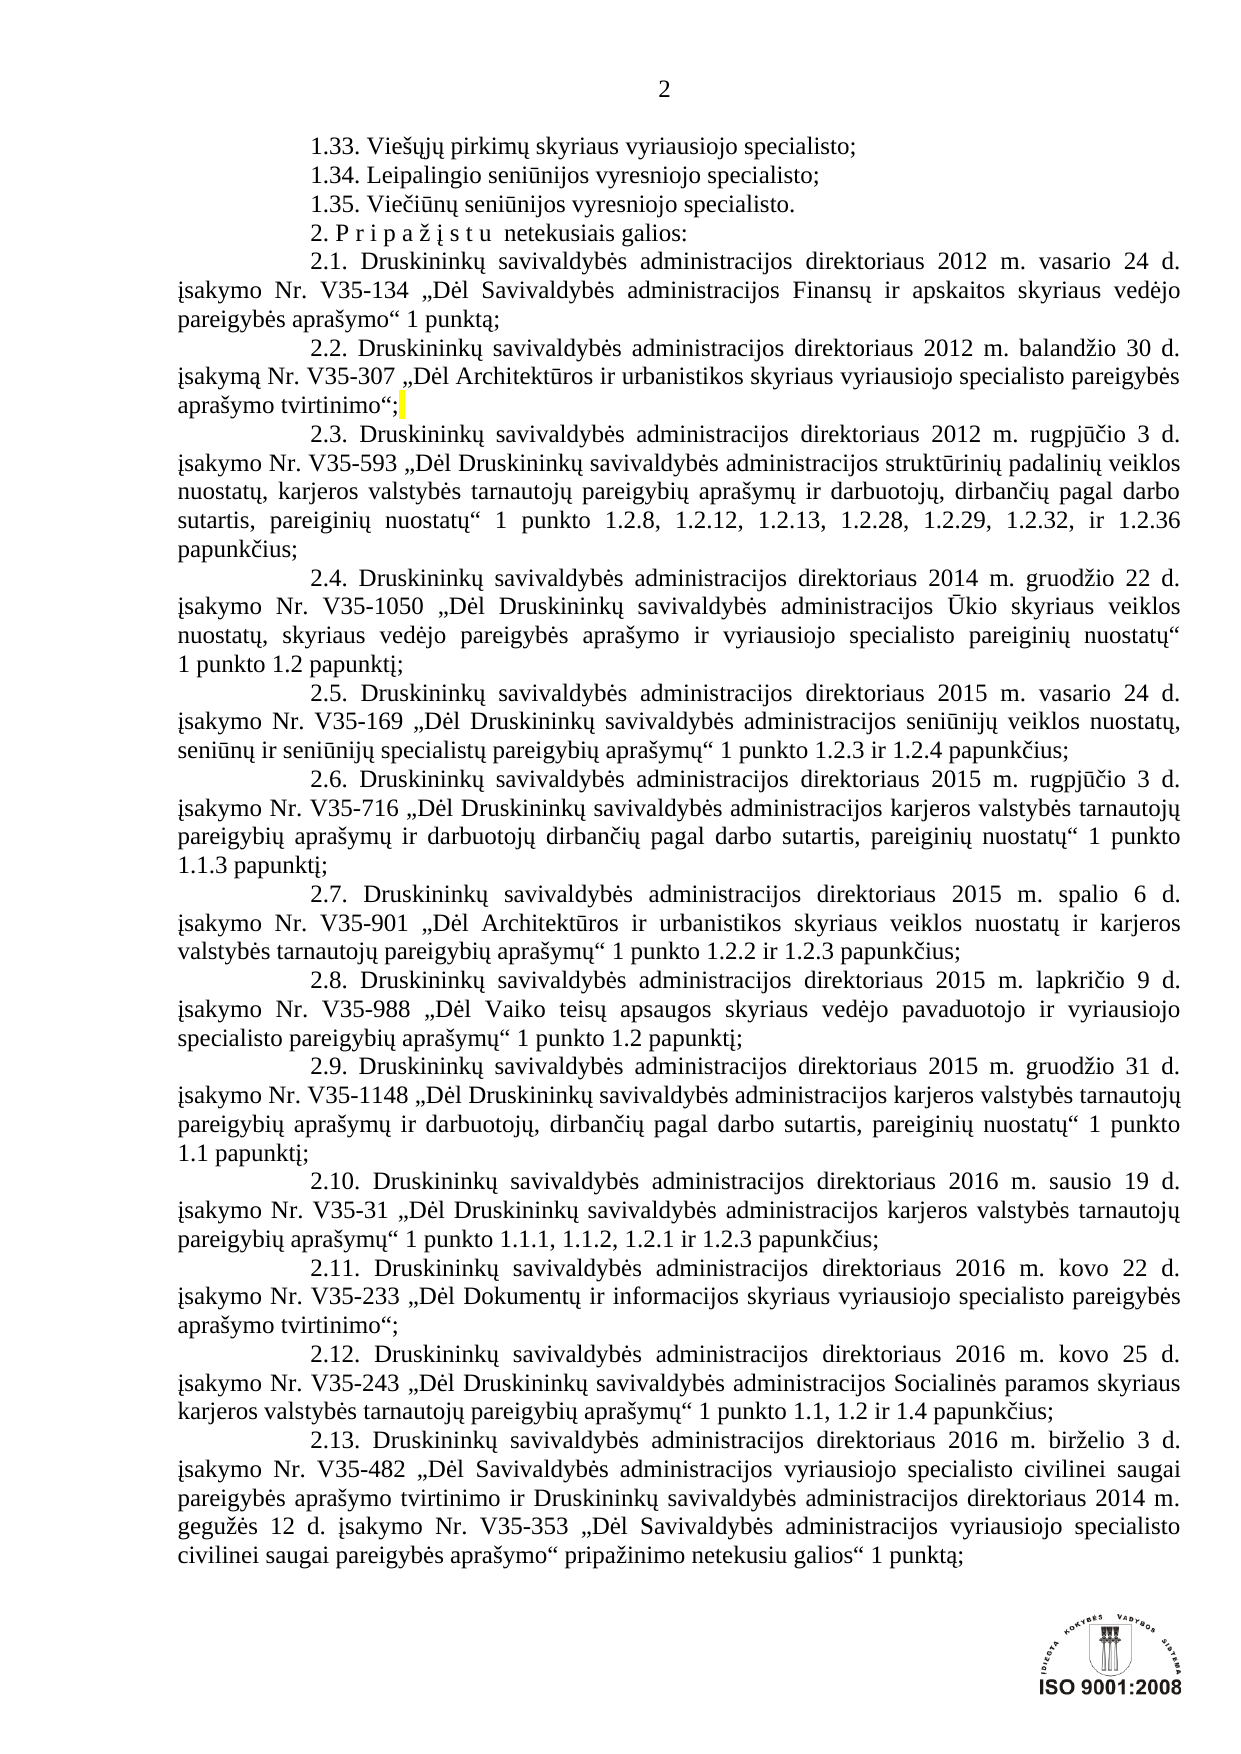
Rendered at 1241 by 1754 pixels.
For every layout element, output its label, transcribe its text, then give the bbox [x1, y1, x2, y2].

text 2.13. Druskininkų savivaldybės administracijos direktoriaus 2016 m. birželio 3 d. įsakymo Nr. V35-482 „Dėl Savivaldybės administracijos vyriausiojo specialisto civilinei saugai pareigybės aprašymo tvirtinimo ir Druskininkų savivaldybės administracijos direktoriaus 2014 m. gegužės 12 d. įsakymo Nr. V35-353 „Dėl Savivaldybės administracijos vyriausiojo specialisto civilinei saugai pareigybės aprašymo“ pripažinimo netekusiu galios“ 1 punktą; [177, 1425, 1181, 1569]
text 2.2. Druskininkų savivaldybės administracijos direktoriaus 2012 m. balandžio 30 d. įsakymą Nr. V35-307 „Dėl Architektūros ir urbanistikos skyriaus vyriausiojo specialisto pareigybės aprašymo tvirtinimo“; [177, 333, 1181, 419]
text 2.4. Druskininkų savivaldybės administracijos direktoriaus 2014 m. gruodžio 22 d. įsakymo Nr. V35-1050 „Dėl Druskininkų savivaldybės administracijos Ūkio skyriaus veiklos nuostatų, skyriaus vedėjo pareigybės aprašymo ir vyriausiojo specialisto pareiginių nuostatų“ 1 punkto 1.2 papunktį; [177, 563, 1181, 678]
text 1.35. Viečiūnų seniūnijos vyresniojo specialisto. [177, 189, 1137, 218]
text 2.7. Druskininkų savivaldybės administracijos direktoriaus 2015 m. spalio 6 d. įsakymo Nr. V35-901 „Dėl Architektūros ir urbanistikos skyriaus veiklos nuostatų ir karjeros valstybės tarnautojų pareigybių aprašymų“ 1 punkto 1.2.2 ir 1.2.3 papunkčius; [177, 879, 1181, 965]
text 2.12. Druskininkų savivaldybės administracijos direktoriaus 2016 m. kovo 25 d. įsakymo Nr. V35-243 „Dėl Druskininkų savivaldybės administracijos Socialinės paramos skyriaus karjeros valstybės tarnautojų pareigybių aprašymų“ 1 punkto 1.1, 1.2 ir 1.4 papunkčius; [177, 1339, 1181, 1425]
text 2.10. Druskininkų savivaldybės administracijos direktoriaus 2016 m. sausio 19 d. įsakymo Nr. V35-31 „Dėl Druskininkų savivaldybės administracijos karjeros valstybės tarnautojų pareigybių aprašymų“ 1 punkto 1.1.1, 1.1.2, 1.2.1 ir 1.2.3 papunkčius; [177, 1166, 1181, 1253]
text 2.5. Druskininkų savivaldybės administracijos direktoriaus 2015 m. vasario 24 d. įsakymo Nr. V35-169 „Dėl Druskininkų savivaldybės administracijos seniūnijų veiklos nuostatų, seniūnų ir seniūnijų specialistų pareigybių aprašymų“ 1 punkto 1.2.3 ir 1.2.4 papunkčius; [177, 678, 1181, 764]
text 2.8. Druskininkų savivaldybės administracijos direktoriaus 2015 m. lapkričio 9 d. įsakymo Nr. V35-988 „Dėl Vaiko teisų apsaugos skyriaus vedėjo pavaduotojo ir vyriausiojo specialisto pareigybių aprašymų“ 1 punkto 1.2 papunktį; [177, 965, 1181, 1051]
text 2.3. Druskininkų savivaldybės administracijos direktoriaus 2012 m. rugpjūčio 3 d. įsakymo Nr. V35-593 „Dėl Druskininkų savivaldybės administracijos struktūrinių padalinių veiklos nuostatų, karjeros valstybės tarnautojų pareigybių aprašymų ir darbuotojų, dirbančių pagal darbo sutartis, pareiginių nuostatų“ 1 punkto 1.2.8, 1.2.12, 1.2.13, 1.2.28, 1.2.29, 1.2.32, ir 1.2.36 papunkčius; [177, 419, 1181, 563]
text 2.6. Druskininkų savivaldybės administracijos direktoriaus 2015 m. rugpjūčio 3 d. įsakymo Nr. V35-716 „Dėl Druskininkų savivaldybės administracijos karjeros valstybės tarnautojų pareigybių aprašymų ir darbuotojų dirbančių pagal darbo sutartis, pareiginių nuostatų“ 1 punkto 1.1.3 papunktį; [177, 764, 1181, 879]
text 2.9. Druskininkų savivaldybės administracijos direktoriaus 2015 m. gruodžio 31 d. įsakymo Nr. V35-1148 „Dėl Druskininkų savivaldybės administracijos karjeros valstybės tarnautojų pareigybių aprašymų ir darbuotojų, dirbančių pagal darbo sutartis, pareiginių nuostatų“ 1 punkto 1.1 papunktį; [177, 1051, 1181, 1166]
text 1.33. Viešųjų pirkimų skyriaus vyriausiojo specialisto; [177, 131, 1137, 160]
text 2.11. Druskininkų savivaldybės administracijos direktoriaus 2016 m. kovo 22 d. įsakymo Nr. V35-233 „Dėl Dokumentų ir informacijos skyriaus vyriausiojo specialisto pareigybės aprašymo tvirtinimo“; [177, 1253, 1181, 1339]
text 2.1. Druskininkų savivaldybės administracijos direktoriaus 2012 m. vasario 24 d. įsakymo Nr. V35-134 „Dėl Savivaldybės administracijos Finansų ir apskaitos skyriaus vedėjo pareigybės aprašymo“ 1 punktą; [177, 246, 1181, 333]
text 2. P r i p a ž į s t u netekusiais galios: [177, 218, 1181, 246]
text 1.34. Leipalingio seniūnijos vyresniojo specialisto; [177, 160, 1137, 189]
